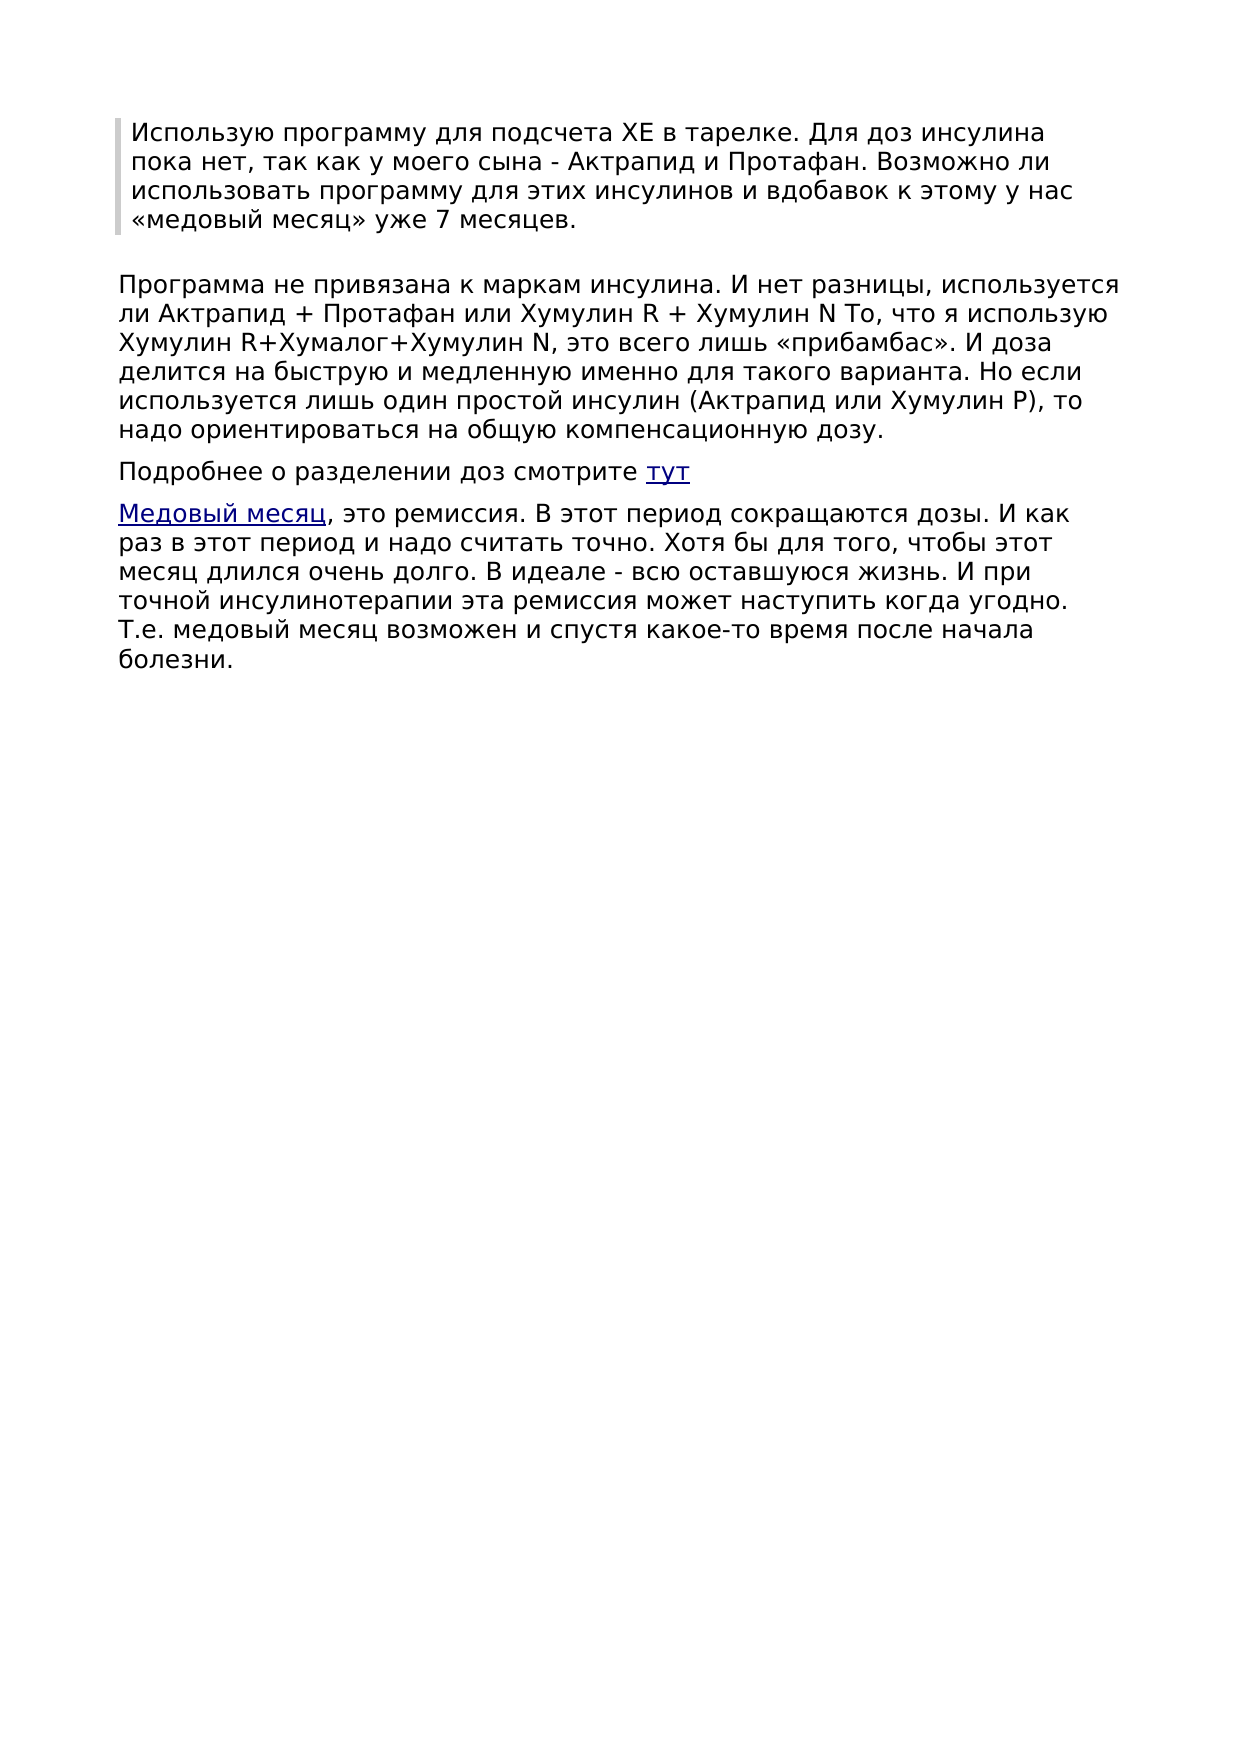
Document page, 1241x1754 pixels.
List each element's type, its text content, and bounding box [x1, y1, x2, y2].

table_header Использую программу для подсчета ХЕ в тарелке. Для доз инсулина пока нет, так как у моего сына - Актрапид и Протафан. Возможно ли использовать программу для этих инсулинов и вдобавок к этому у нас «медовый месяц» уже 7 месяцев. [121, 118, 1122, 235]
text Медовый месяц, это ремиссия. В этот период сокращаются дозы. И как раз в этот период и надо считать точно. Хотя бы для того, чтобы этот месяц длился очень долго. В идеале - всю оставшуюся жизнь. И при точной инсулинотерапии эта ремиссия может наступить когда угодно. Т.е. медовый месяц возможен и спустя какое-то время после начала болезни. [118, 499, 1122, 674]
text Подробнее о разделении доз смотрите тут [118, 457, 1122, 486]
text Программа не привязана к маркам инсулина. И нет разницы, используется ли Актрапид + Протафан или Хумулин R + Хумулин N То, что я использую Хумулин R+Хумалог+Хумулин N, это всего лишь «прибамбас». И доза делится на быструю и медленную именно для такого варианта. Но если используется лишь один простой инсулин (Актрапид или Хумулин Р), то надо ориентироваться на общую компенсационную дозу. [118, 270, 1122, 445]
